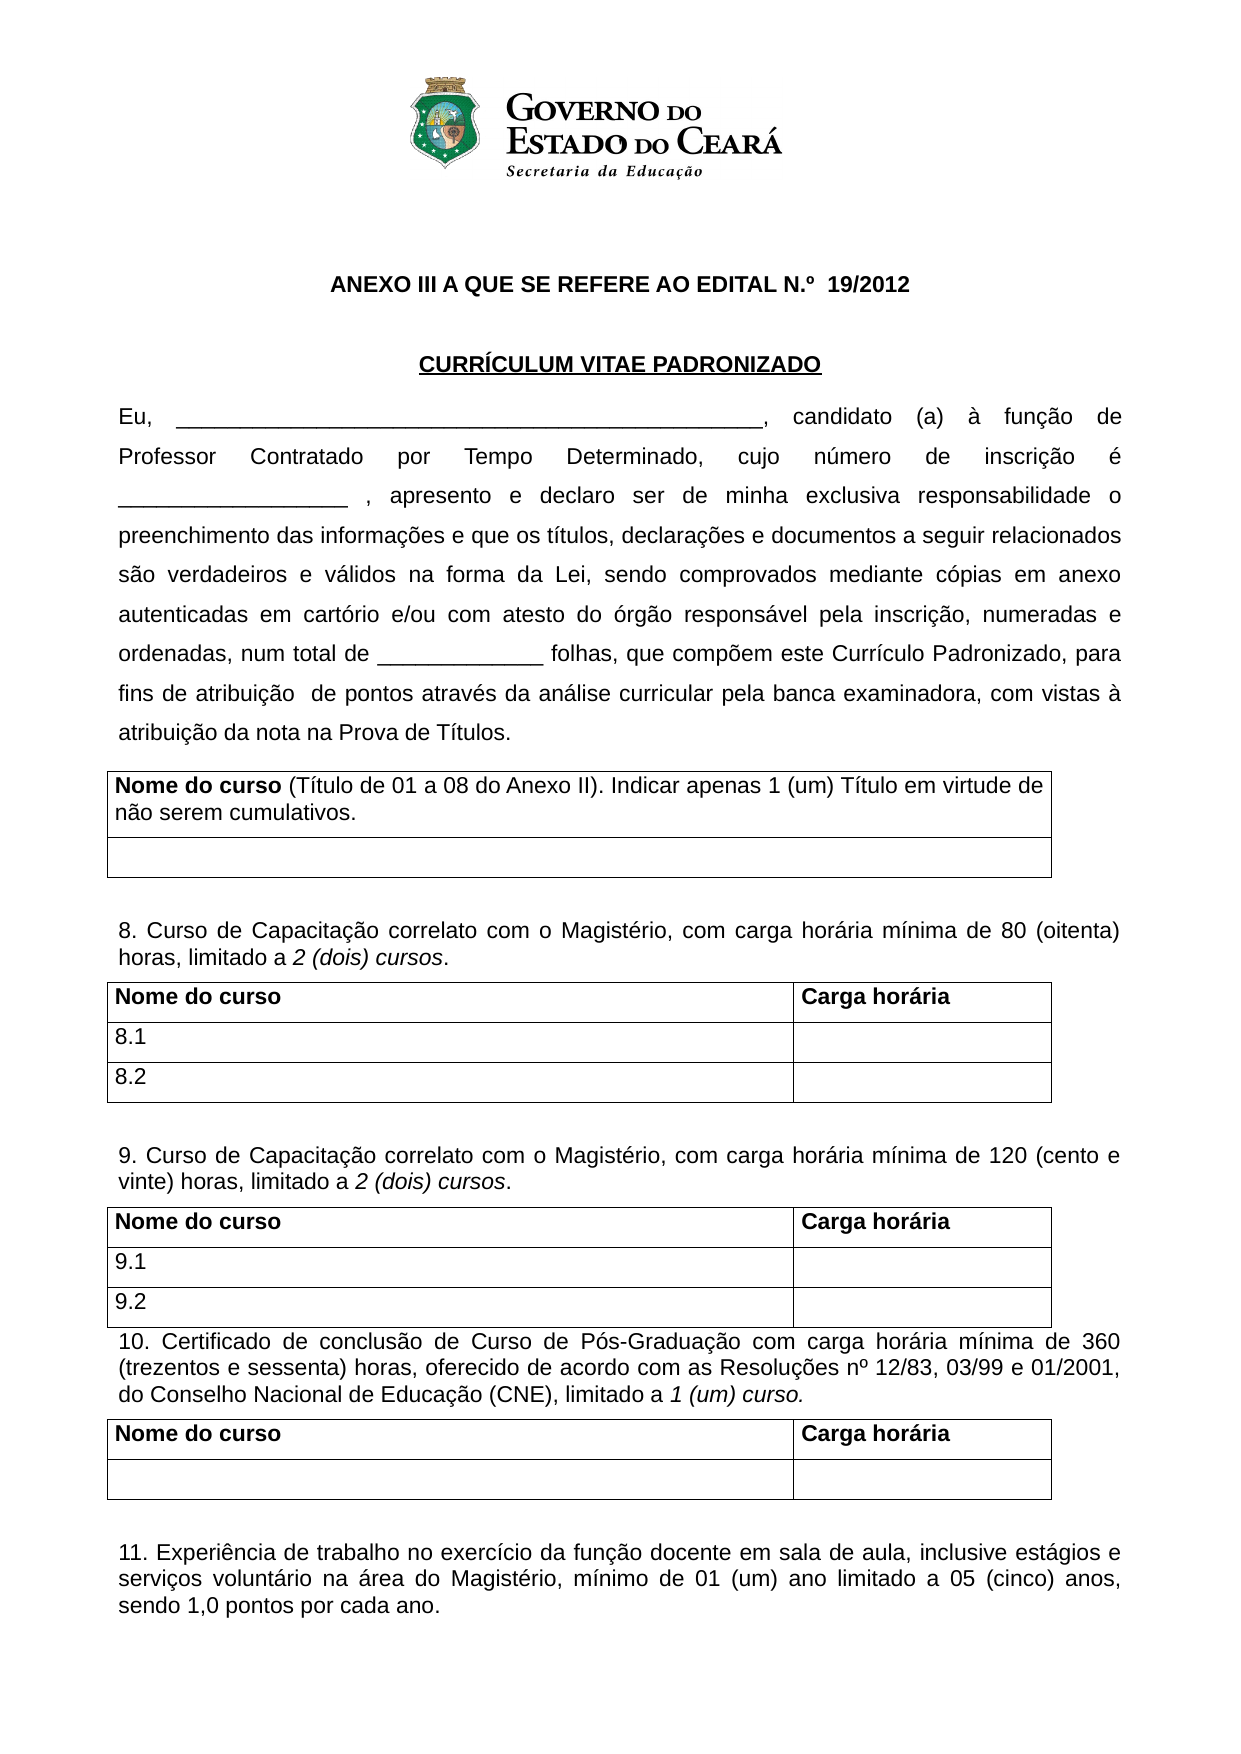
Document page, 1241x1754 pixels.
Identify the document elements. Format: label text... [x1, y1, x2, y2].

table_cell 8.1 [108, 1023, 793, 1062]
text 9. Curso de Capacitação correlato com o Magistério, com carga horária mínima de 120 (cento e vinte) horas, limitado a 2 (dois) cursos. [118, 1142, 1122, 1194]
table_header Nome do curso [108, 983, 793, 1022]
table_cell [794, 1248, 1051, 1287]
table_header Carga horária [794, 983, 1051, 1022]
text CURRÍCULUM VITAE PADRONIZADO [118, 351, 1122, 377]
table_header Nome do curso [108, 1208, 793, 1247]
text 11. Experiência de trabalho no exercício da função docente em sala de aula, inclusive estágios e serviços voluntário na área do Magistério, mínimo de 01 (um) ano limitado a 05 (cinco) anos, sendo 1,0 pontos por cada ano. [118, 1539, 1122, 1618]
table_cell [108, 838, 1051, 877]
table_cell 9.1 [108, 1248, 793, 1287]
table_cell [794, 1288, 1051, 1327]
table_cell [108, 1460, 793, 1499]
table_cell [794, 1063, 1051, 1102]
table_cell 8.2 [108, 1063, 793, 1102]
table_cell [794, 1023, 1051, 1062]
table_cell [794, 1460, 1051, 1499]
table_header Nome do curso [108, 1420, 793, 1459]
text 10. Certificado de conclusão de Curso de Pós-Graduação com carga horária mínima de 360 (trezentos e sessenta) horas, oferecido de acordo com as Resoluções nº 12/83, 03/99 e 01/2001, do Conselho Nacional de Educação (CNE), limitado a 1 (um) curso. [118, 1328, 1122, 1407]
text Eu, ______________________________________________, candidato (a) à função de Professor Contratado por Tempo Determinado, cujo número de inscrição é __________________ , apresento e declaro ser de minha exclusiva responsabilidade o preenchimento das informações e que os títulos, declarações e documentos a seguir relacionados são verdadeiros e válidos na forma da Lei, sendo comprovados mediante cópias em anexo autenticadas em cartório e/ou com atesto do órgão responsável pela inscrição, numeradas e ordenadas, num total de _____________ folhas, que compõem este Currículo Padronizado, para fins de atribuição de pontos através da análise curricular pela banca examinadora, com vistas à atribuição da nota na Prova de Títulos. [118, 403, 1122, 745]
table_header Carga horária [794, 1420, 1051, 1459]
text 8. Curso de Capacitação correlato com o Magistério, com carga horária mínima de 80 (oitenta) horas, limitado a 2 (dois) cursos. [118, 917, 1122, 970]
table_header Carga horária [794, 1208, 1051, 1247]
text ANEXO III A QUE SE REFERE AO EDITAL N.º 19/2012 [118, 271, 1122, 298]
table_header Nome do curso (Título de 01 a 08 do Anexo II). Indicar apenas 1 (um) Título em virtude de não serem cumulativos. [108, 772, 1051, 837]
table_cell 9.2 [108, 1288, 793, 1327]
picture [410, 77, 783, 180]
